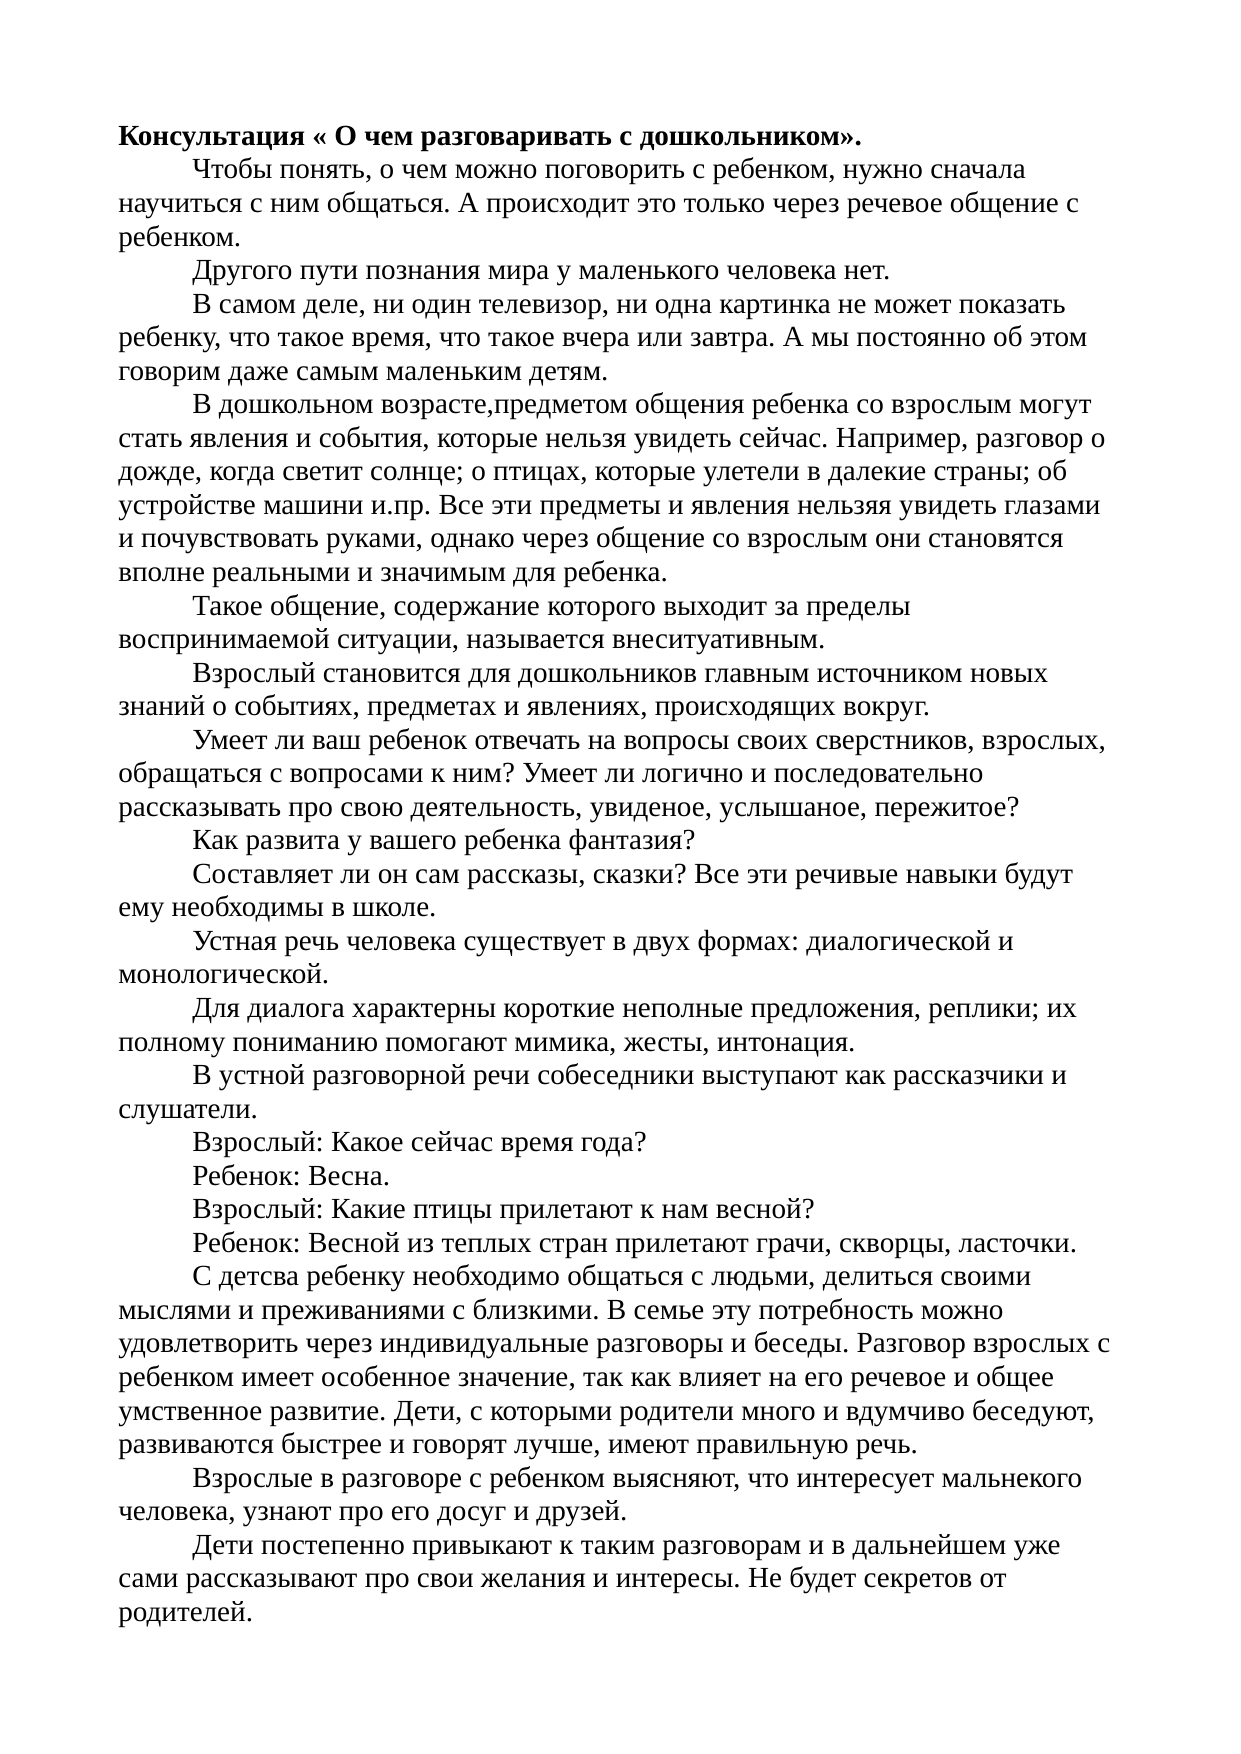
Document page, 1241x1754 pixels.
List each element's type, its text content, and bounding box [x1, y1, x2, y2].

text Устная речь человека существует в двух формах: диалогической и монологической. [118, 923, 1122, 990]
text Взрослый становится для дошкольников главным источником новых знаний о событиях, предметах и явлениях, происходящих вокруг. [118, 655, 1122, 722]
text Ребенок: Весна. [118, 1158, 1122, 1191]
text В дошкольном возрасте,предметом общения ребенка со взрослым могут стать явления и события, которые нельзя увидеть сейчас. Например, разговор о дожде, когда светит солнце; о птицах, которые улетели в далекие страны; об устройстве машини и.пр. Все эти предметы и явления нельзяя увидеть глазами и почувствовать руками, однако через общение со взрослым они становятся вполне реальными и значимым для ребенка. [118, 386, 1122, 588]
text В самом деле, ни один телевизор, ни одна картинка не может показать ребенку, что такое время, что такое вчера или завтра. А мы постоянно об этом говорим даже самым маленьким детям. [118, 286, 1122, 386]
text В устной разговорной речи собеседники выступают как рассказчики и слушатели. [118, 1057, 1122, 1124]
text Дети постепенно привыкают к таким разговорам и в дальнейшем уже сами рассказывают про свои желания и интересы. Не будет секретов от родителей. [118, 1527, 1122, 1627]
text Умеет ли ваш ребенок отвечать на вопросы своих сверстников, взрослых, обращаться с вопросами к ним? Умеет ли логично и последовательно рассказывать про свою деятельность, увиденое, услышаное, пережитое? [118, 722, 1122, 822]
text Для диалога характерны короткие неполные предложения, реплики; их полному пониманию помогают мимика, жесты, интонация. [118, 990, 1122, 1057]
text Взрослые в разговоре с ребенком выясняют, что интересует мальнекого человека, узнают про его досуг и друзей. [118, 1460, 1122, 1527]
text Ребенок: Весной из теплых стран прилетают грачи, скворцы, ласточки. [118, 1225, 1122, 1258]
text Составляет ли он сам рассказы, сказки? Все эти речивые навыки будут ему необходимы в школе. [118, 856, 1122, 923]
text Такое общение, содержание которого выходит за пределы воспринимаемой ситуации, называется внеситуативным. [118, 588, 1122, 655]
text С детсва ребенку необходимо общаться с людьми, делиться своими мыслями и преживаниями с близкими. В семье эту потребность можно удовлетворить через индивидуальные разговоры и беседы. Разговор взрослых с ребенком имеет особенное значение, так как влияет на его речевое и общее умственное развитие. Дети, с которыми родители много и вдумчиво беседуют, развиваются быстрее и говорят лучше, имеют правильную речь. [118, 1258, 1122, 1460]
text Взрослый: Какое сейчас время года? [118, 1124, 1122, 1158]
text Взрослый: Какие птицы прилетают к нам весной? [118, 1191, 1122, 1225]
text Чтобы понять, о чем можно поговорить с ребенком, нужно сначала научиться с ним общаться. А происходит это только через речевое общение с ребенком. [118, 152, 1122, 252]
text Как развита у вашего ребенка фантазия? [118, 822, 1122, 856]
text Другого пути познания мира у маленького человека нет. [118, 252, 1122, 286]
text Консультация « О чем разговаривать с дошкольником». [118, 118, 1122, 152]
